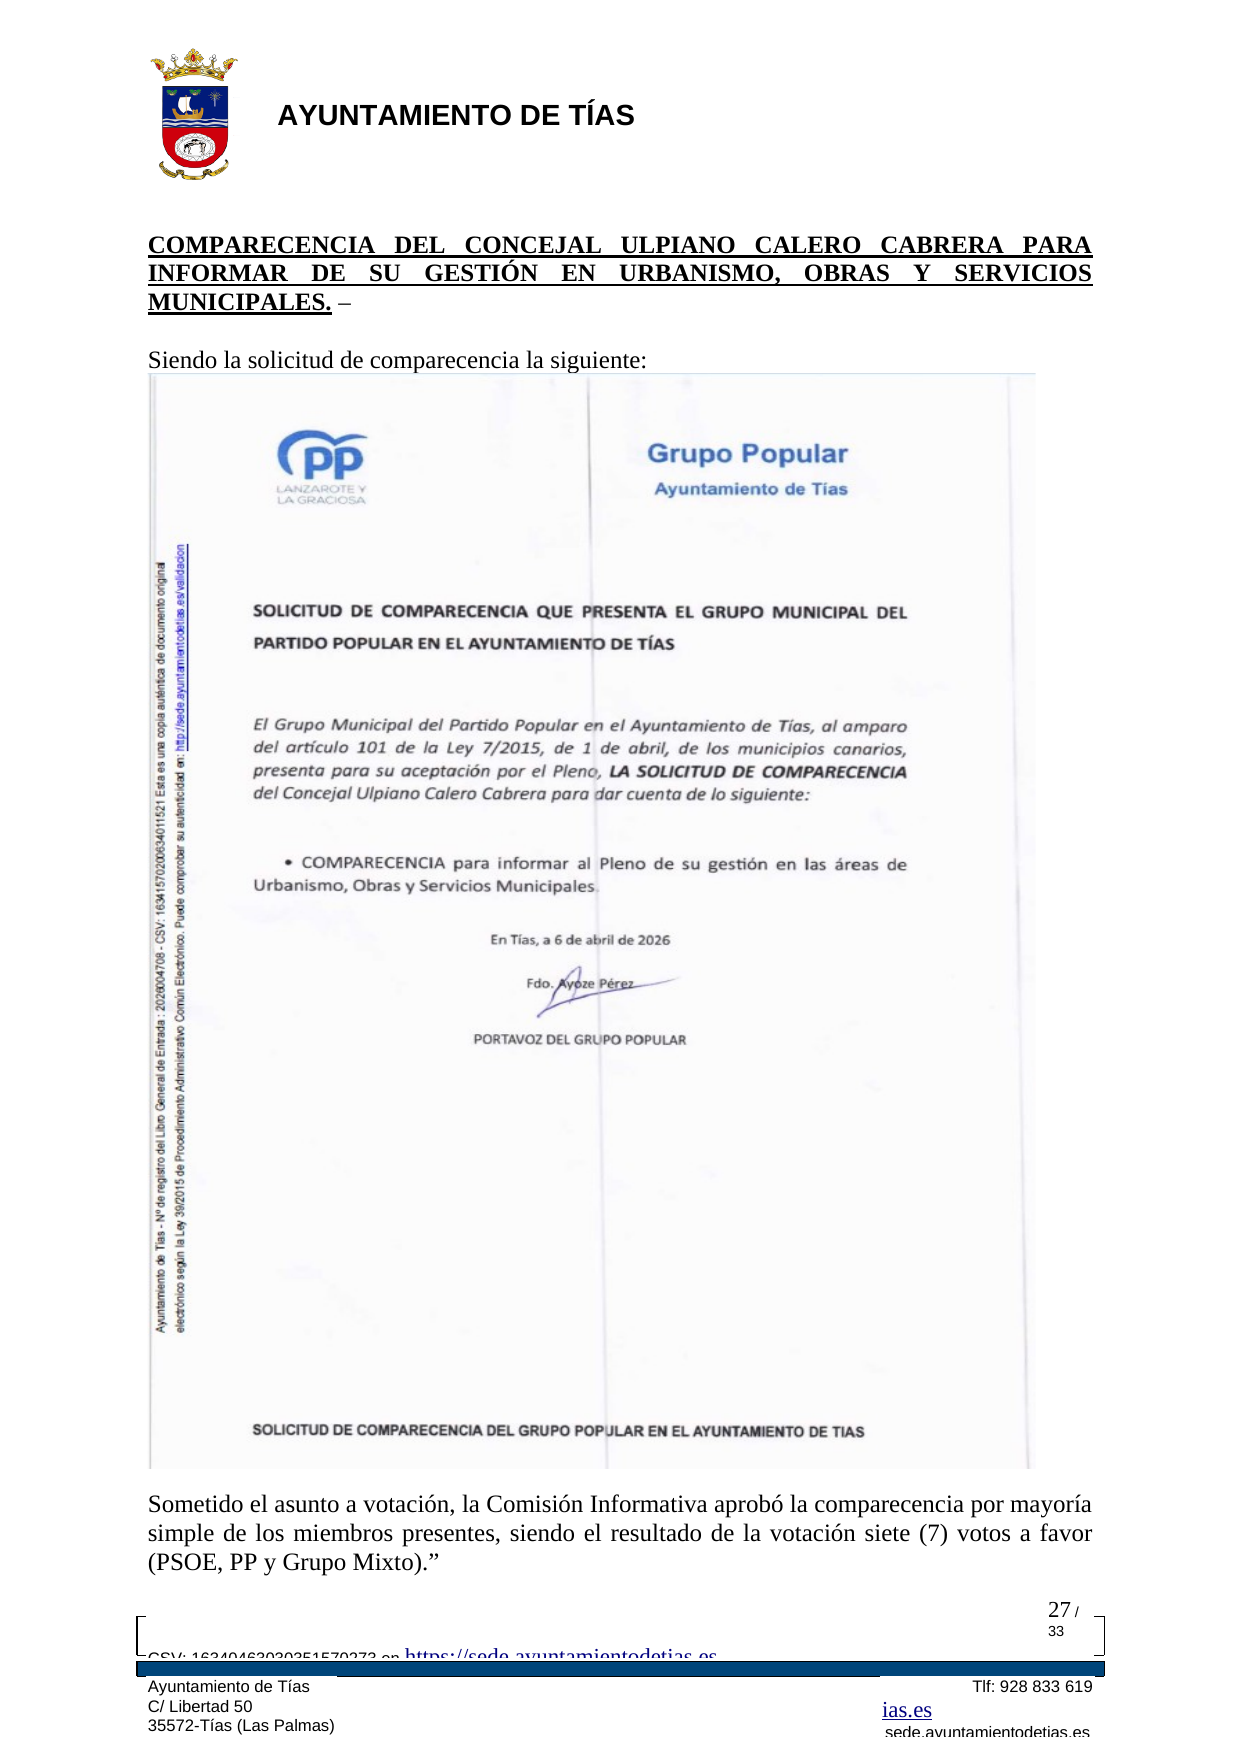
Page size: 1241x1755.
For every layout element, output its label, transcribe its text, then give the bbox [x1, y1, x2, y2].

text MUNICIPALES. – [148, 286, 1093, 316]
text Siendo la solicitud de comparecencia la siguiente: [148, 345, 1105, 373]
text INFORMAR DE SU GESTIÓN EN URBANISMO, OBRAS Y SERVICIOS [148, 258, 1093, 284]
text Sometido el asunto a votación, la Comisión Informativa aprobó la comparecencia por mayoría simple de los miembros presentes, siendo el resultado de la votación siete (7) votos a favor (PSOE, PP y Grupo Mixto).” [148, 1489, 1093, 1576]
text COMPARECENCIA DEL CONCEJAL ULPIANO CALERO CABRERA PARA [148, 230, 1093, 255]
